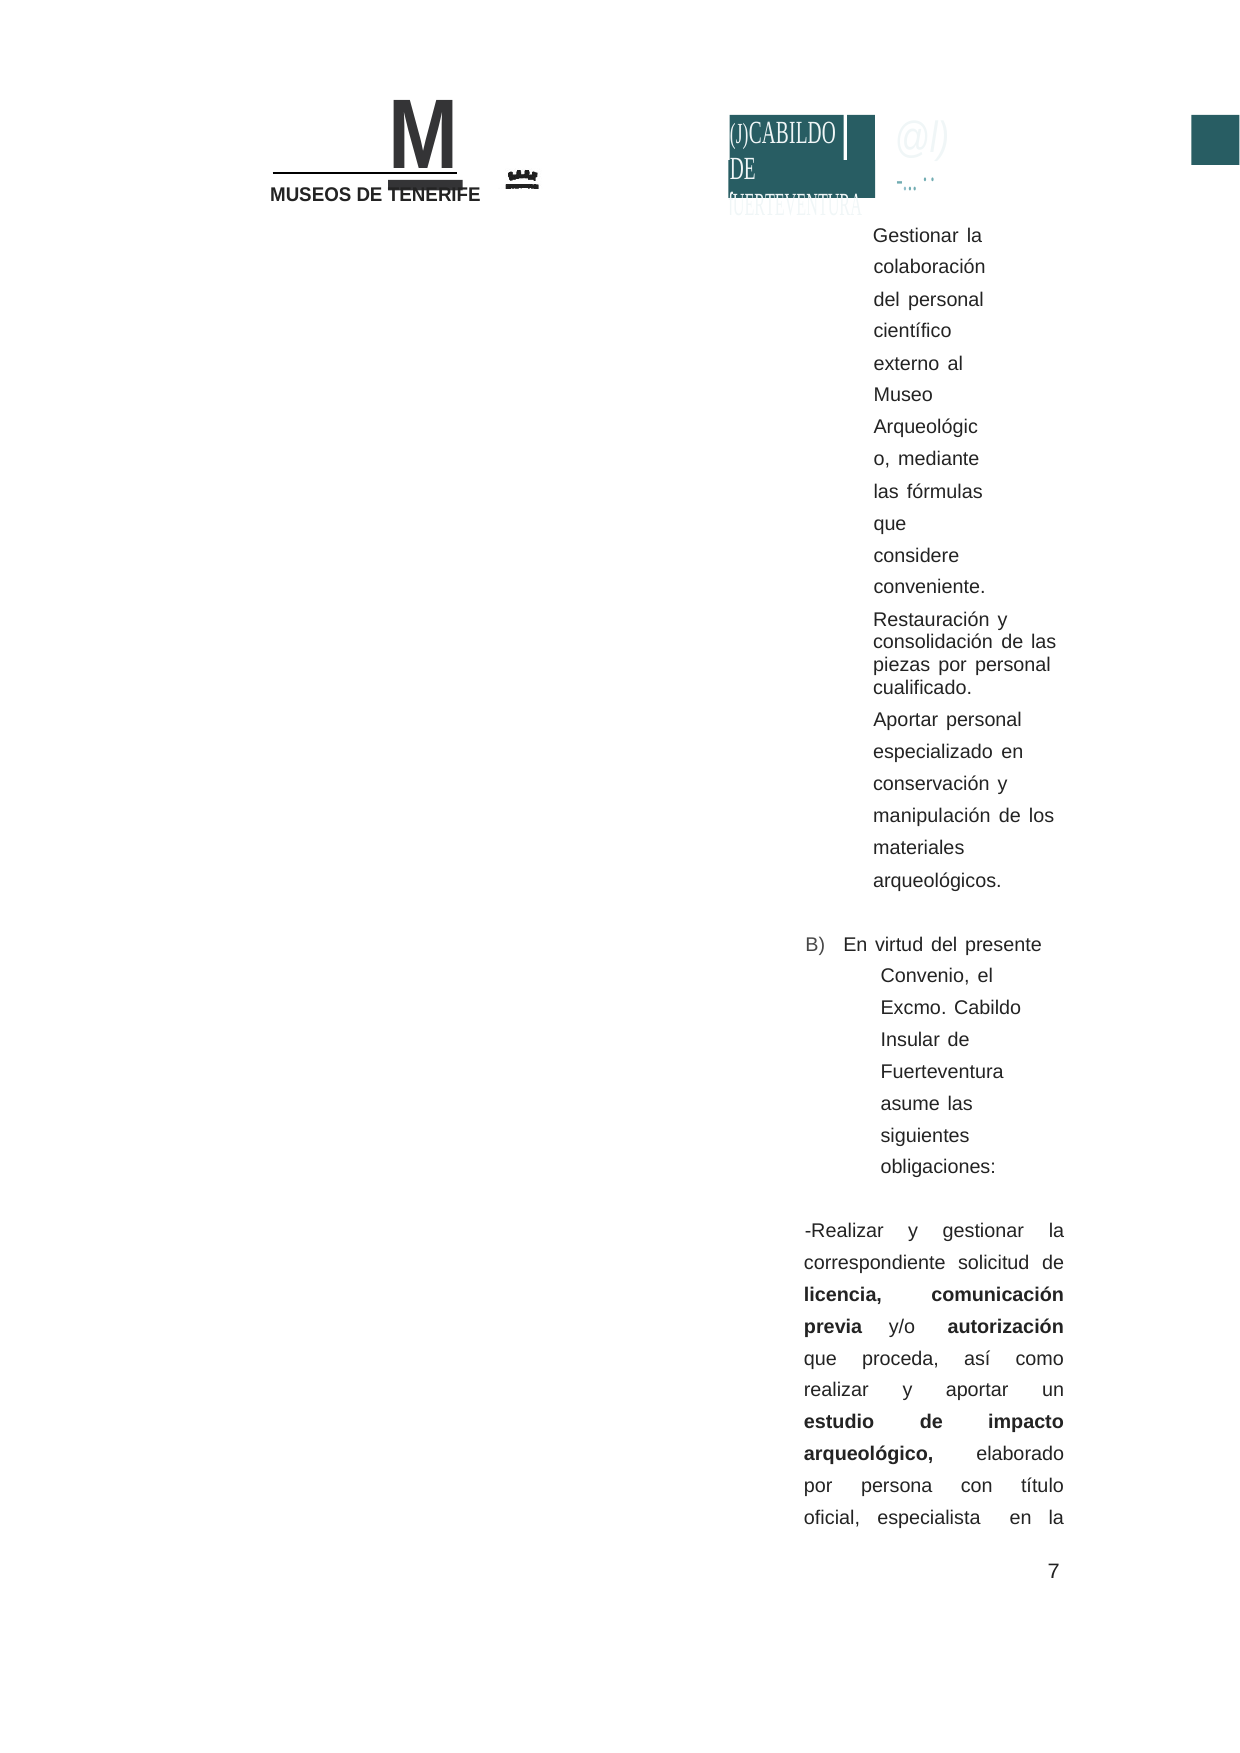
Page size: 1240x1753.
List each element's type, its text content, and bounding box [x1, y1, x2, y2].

list En virtud del presente Convenio, el Excmo. Cabildo Insular de Fuerteventura asume las siguientes obligaciones: [805, 933, 1060, 1178]
text Gestionar la colaboración del personal científico externo al Museo Arqueológico, mediante las fórmulas que considere conveniente. [873, 223, 986, 598]
text @l) [894, 114, 953, 162]
text MUSEOS DE TENERIFE [270, 189, 555, 205]
subtitle M [388, 85, 555, 189]
text Restauración y consolidación de las piezas por personal cualificado. [873, 608, 1075, 698]
text Aportar personal especializado en conservación y manipulación de los materiales arqueológicos. [873, 707, 1060, 891]
subtitle -... ·· [878, 162, 953, 197]
text -Realizar y gestionar la correspondiente solicitud de licencia, comunicación previa y/o autorización que proceda, así como realizar y aportar un estudio de impacto arqueológico, elaborado por persona con título oficial, especialista en la [804, 1219, 1064, 1528]
